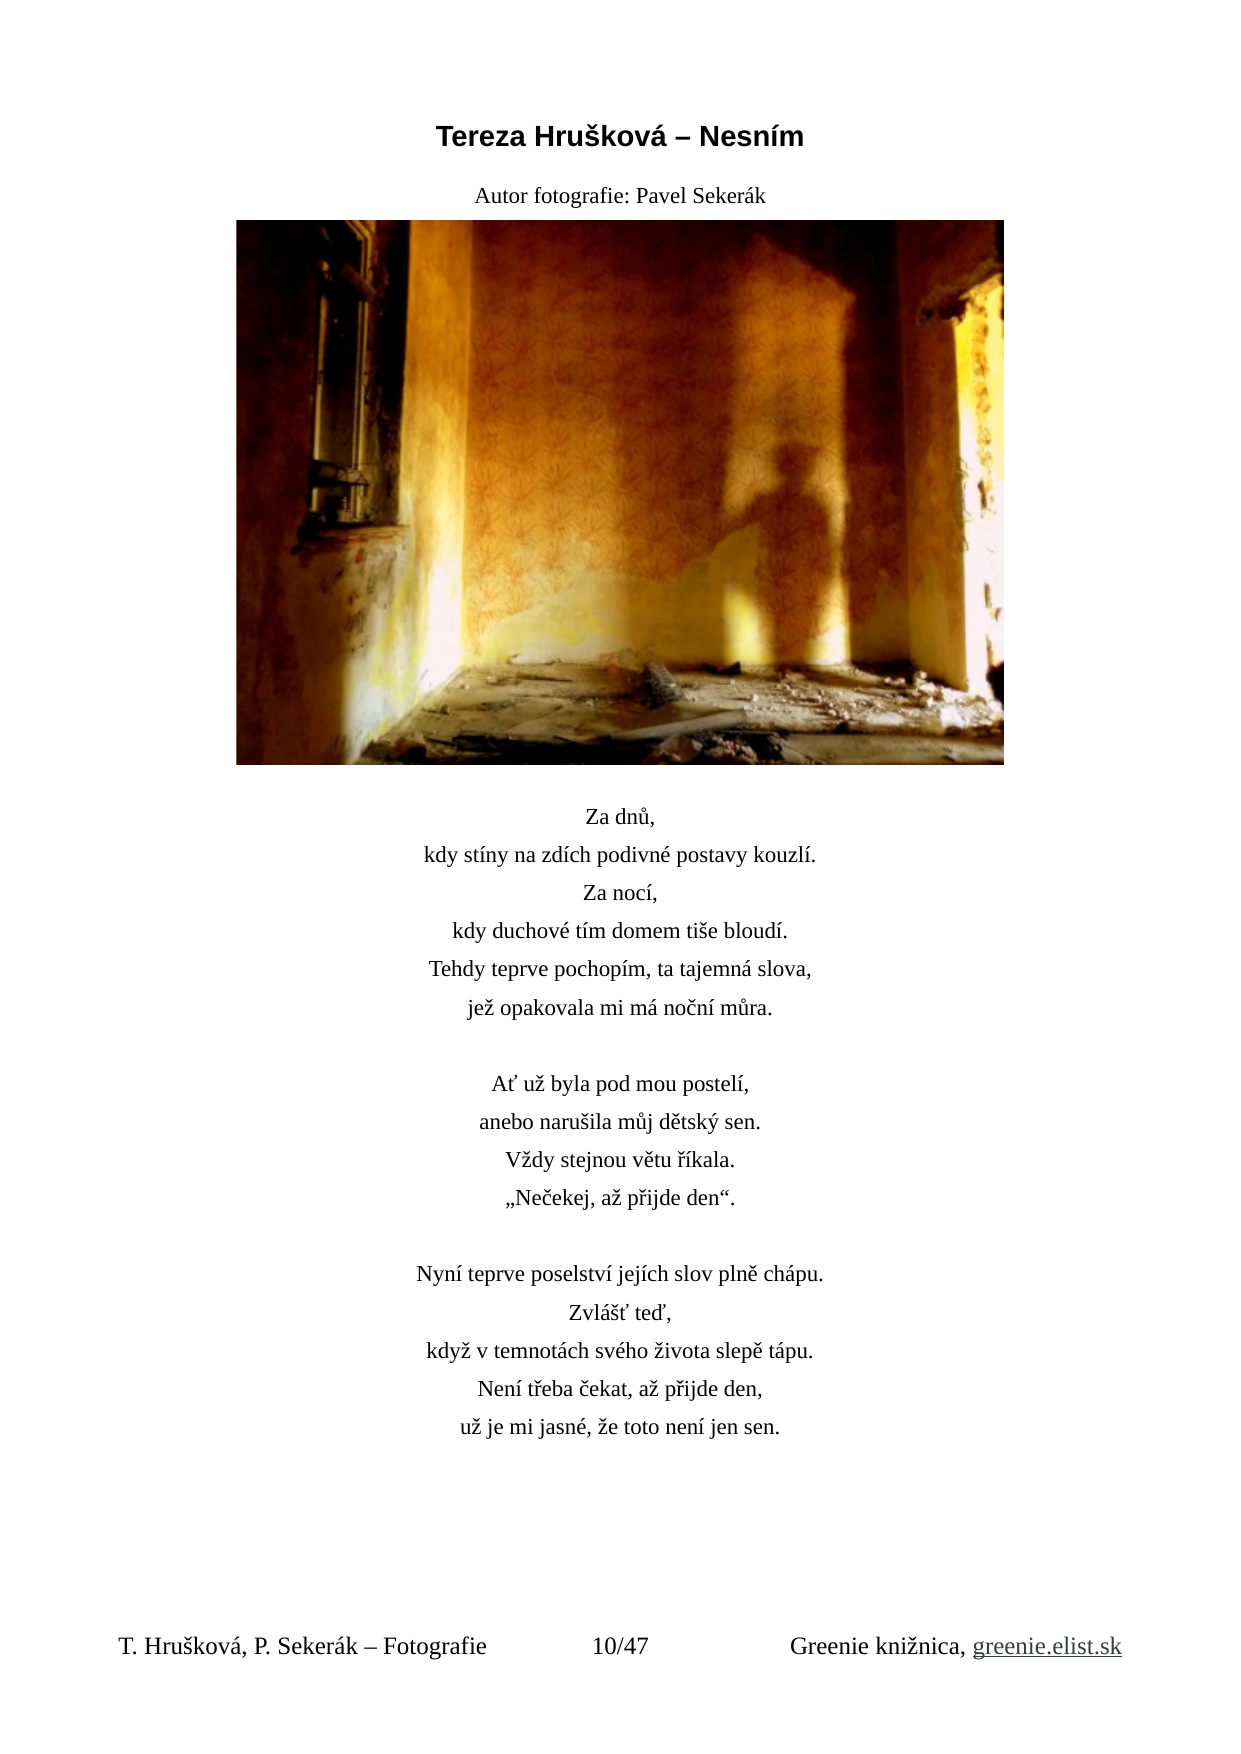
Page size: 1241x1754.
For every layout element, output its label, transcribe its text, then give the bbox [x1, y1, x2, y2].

text kdy duchové tím domem tiše bloudí. [106, 917, 1134, 944]
text kdy stíny na zdích podivné postavy kouzlí. [106, 841, 1134, 867]
text Není třeba čekat, až přijde den, [106, 1375, 1134, 1401]
text Ať už byla pod mou postelí, [106, 1070, 1134, 1096]
text Za dnů, [106, 803, 1134, 829]
text Autor fotografie: Pavel Sekerák [106, 182, 1134, 209]
text jež opakovala mi má noční můra. [106, 994, 1134, 1020]
text když v temnotách svého života slepě tápu. [106, 1337, 1134, 1363]
text Nyní teprve poselství jejích slov plně chápu. [106, 1261, 1134, 1287]
text anebo narušila můj dětský sen. [106, 1108, 1134, 1134]
text už je mi jasné, že toto není jen sen. [106, 1413, 1134, 1439]
text Vždy stejnou větu říkala. [106, 1146, 1134, 1172]
picture [236, 220, 1004, 765]
text Za nocí, [106, 879, 1134, 906]
text Tehdy teprve pochopím, ta tajemná slova, [106, 956, 1134, 982]
text „Nečekej, až přijde den“. [106, 1184, 1134, 1211]
subtitle Tereza Hrušková – Nesním [106, 119, 1134, 153]
text Zvlášť teď, [106, 1299, 1134, 1325]
